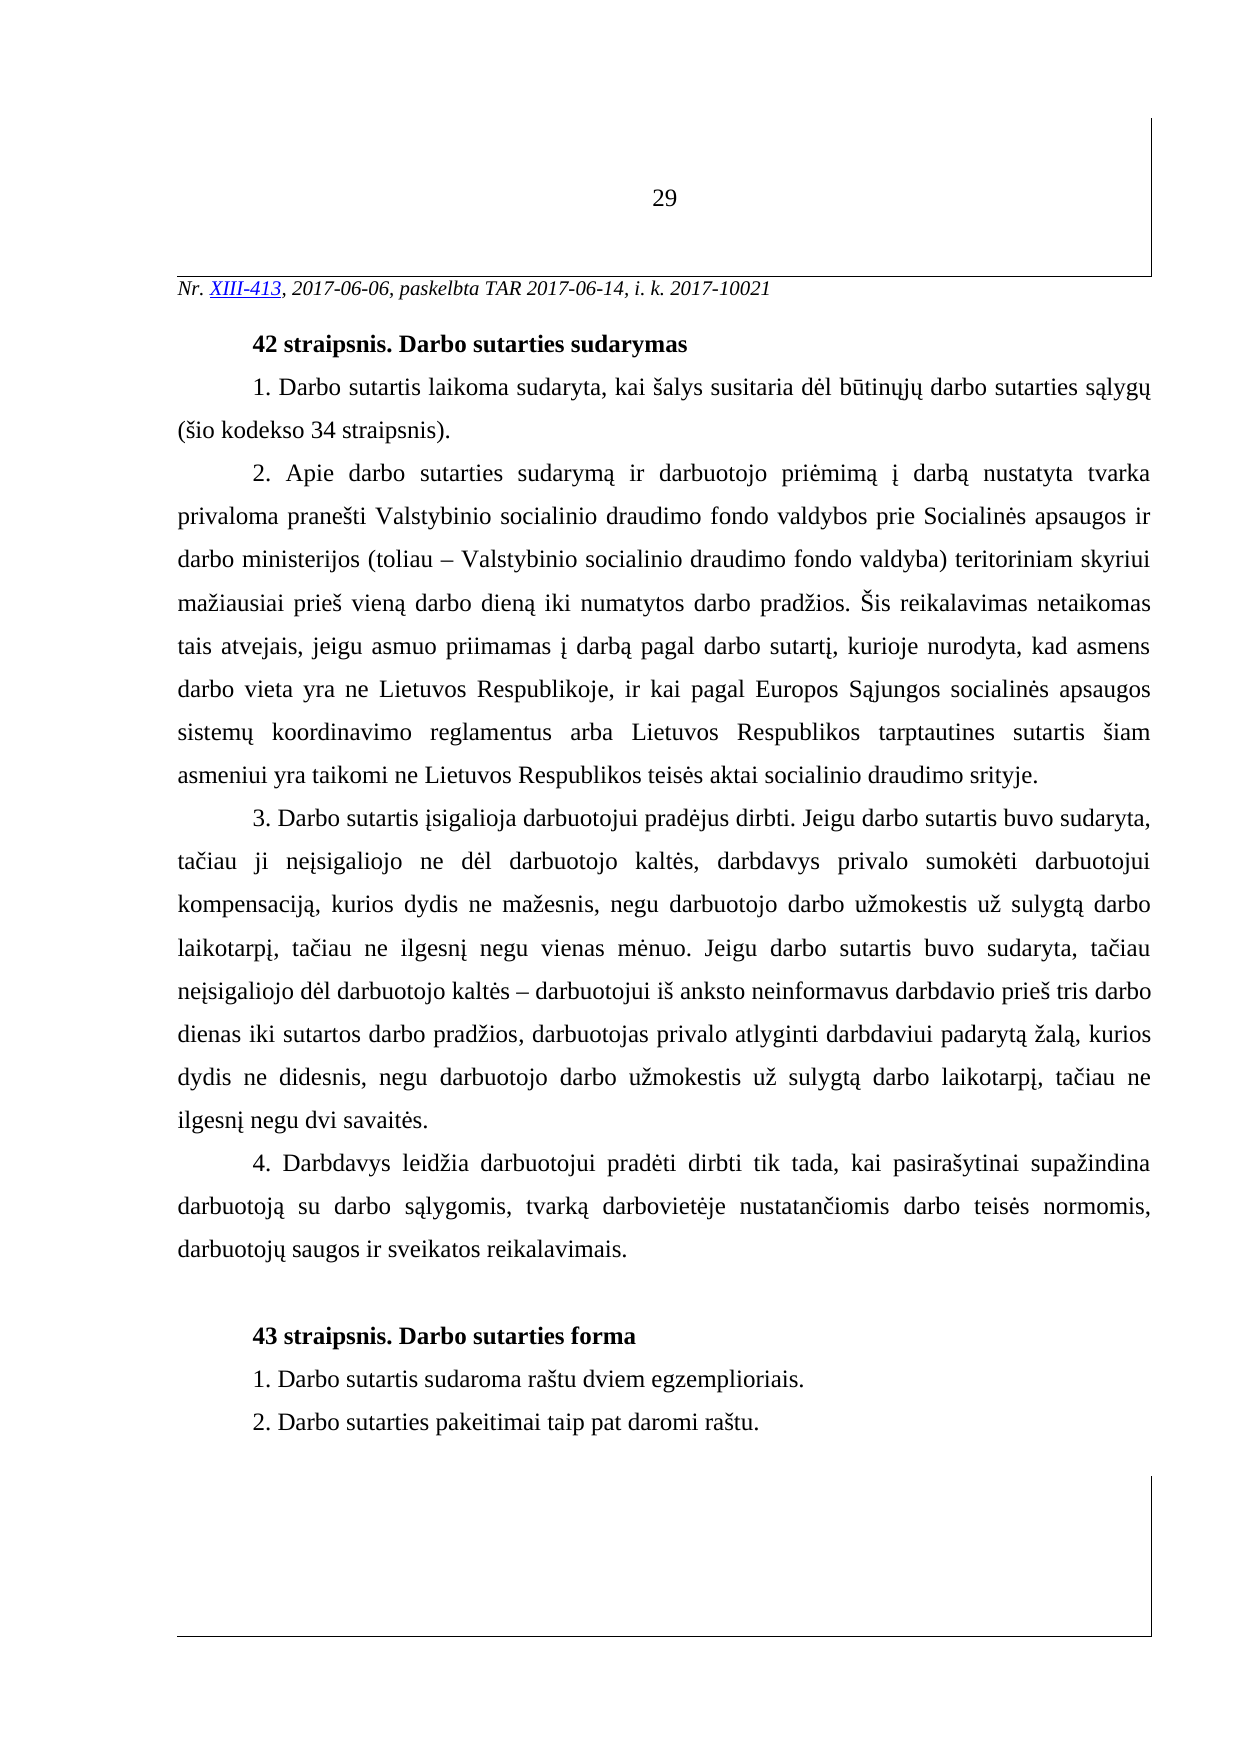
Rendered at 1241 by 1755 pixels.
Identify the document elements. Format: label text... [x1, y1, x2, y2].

text 4. Darbdavys leidžia darbuotojui pradėti dirbti tik tada, kai pasirašytinai supažindina darbuotoją su darbo sąlygomis, tvarką darbovietėje nustatančiomis darbo teisės normomis, darbuotojų saugos ir sveikatos reikalavimais. [177, 1148, 1152, 1263]
subtitle 43 straipsnis. Darbo sutarties forma [177, 1321, 1152, 1349]
subtitle 42 straipsnis. Darbo sutarties sudarymas [177, 329, 1152, 358]
text 3. Darbo sutartis įsigalioja darbuotojui pradėjus dirbti. Jeigu darbo sutartis buvo sudaryta, tačiau ji neįsigaliojo ne dėl darbuotojo kaltės, darbdavys privalo sumokėti darbuotojui kompensaciją, kurios dydis ne mažesnis, negu darbuotojo darbo užmokestis už sulygtą darbo laikotarpį, tačiau ne ilgesnį negu vienas mėnuo. Jeigu darbo sutartis buvo sudaryta, tačiau neįsigaliojo dėl darbuotojo kaltės – darbuotojui iš anksto neinformavus darbdavio prieš tris darbo dienas iki sutartos darbo pradžios, darbuotojas privalo atlyginti darbdaviui padarytą žalą, kurios dydis ne didesnis, negu darbuotojo darbo užmokestis už sulygtą darbo laikotarpį, tačiau ne ilgesnį negu dvi savaitės. [177, 803, 1152, 1134]
text 2. Darbo sutarties pakeitimai taip pat daromi raštu. [177, 1407, 1152, 1436]
text 2. Apie darbo sutarties sudarymą ir darbuotojo priėmimą į darbą nustatyta tvarka privaloma pranešti Valstybinio socialinio draudimo fondo valdybos prie Socialinės apsaugos ir darbo ministerijos (toliau – Valstybinio socialinio draudimo fondo valdyba) teritoriniam skyriui mažiausiai prieš vieną darbo dieną iki numatytos darbo pradžios. Šis reikalavimas netaikomas tais atvejais, jeigu asmuo priimamas į darbą pagal darbo sutartį, kurioje nurodyta, kad asmens darbo vieta yra ne Lietuvos Respublikoje, ir kai pagal Europos Sąjungos socialinės apsaugos sistemų koordinavimo reglamentus arba Lietuvos Respublikos tarptautines sutartis šiam asmeniui yra taikomi ne Lietuvos Respublikos teisės aktai socialinio draudimo srityje. [177, 458, 1152, 789]
text 1. Darbo sutartis laikoma sudaryta, kai šalys susitaria dėl būtinųjų darbo sutarties sąlygų (šio kodekso 34 straipsnis). [177, 372, 1152, 444]
text 1. Darbo sutartis sudaroma raštu dviem egzemplioriais. [177, 1364, 1152, 1393]
text Nr. XIII-413, 2017-06-06, paskelbta TAR 2017-06-14, i. k. 2017-10021 [177, 276, 1152, 300]
